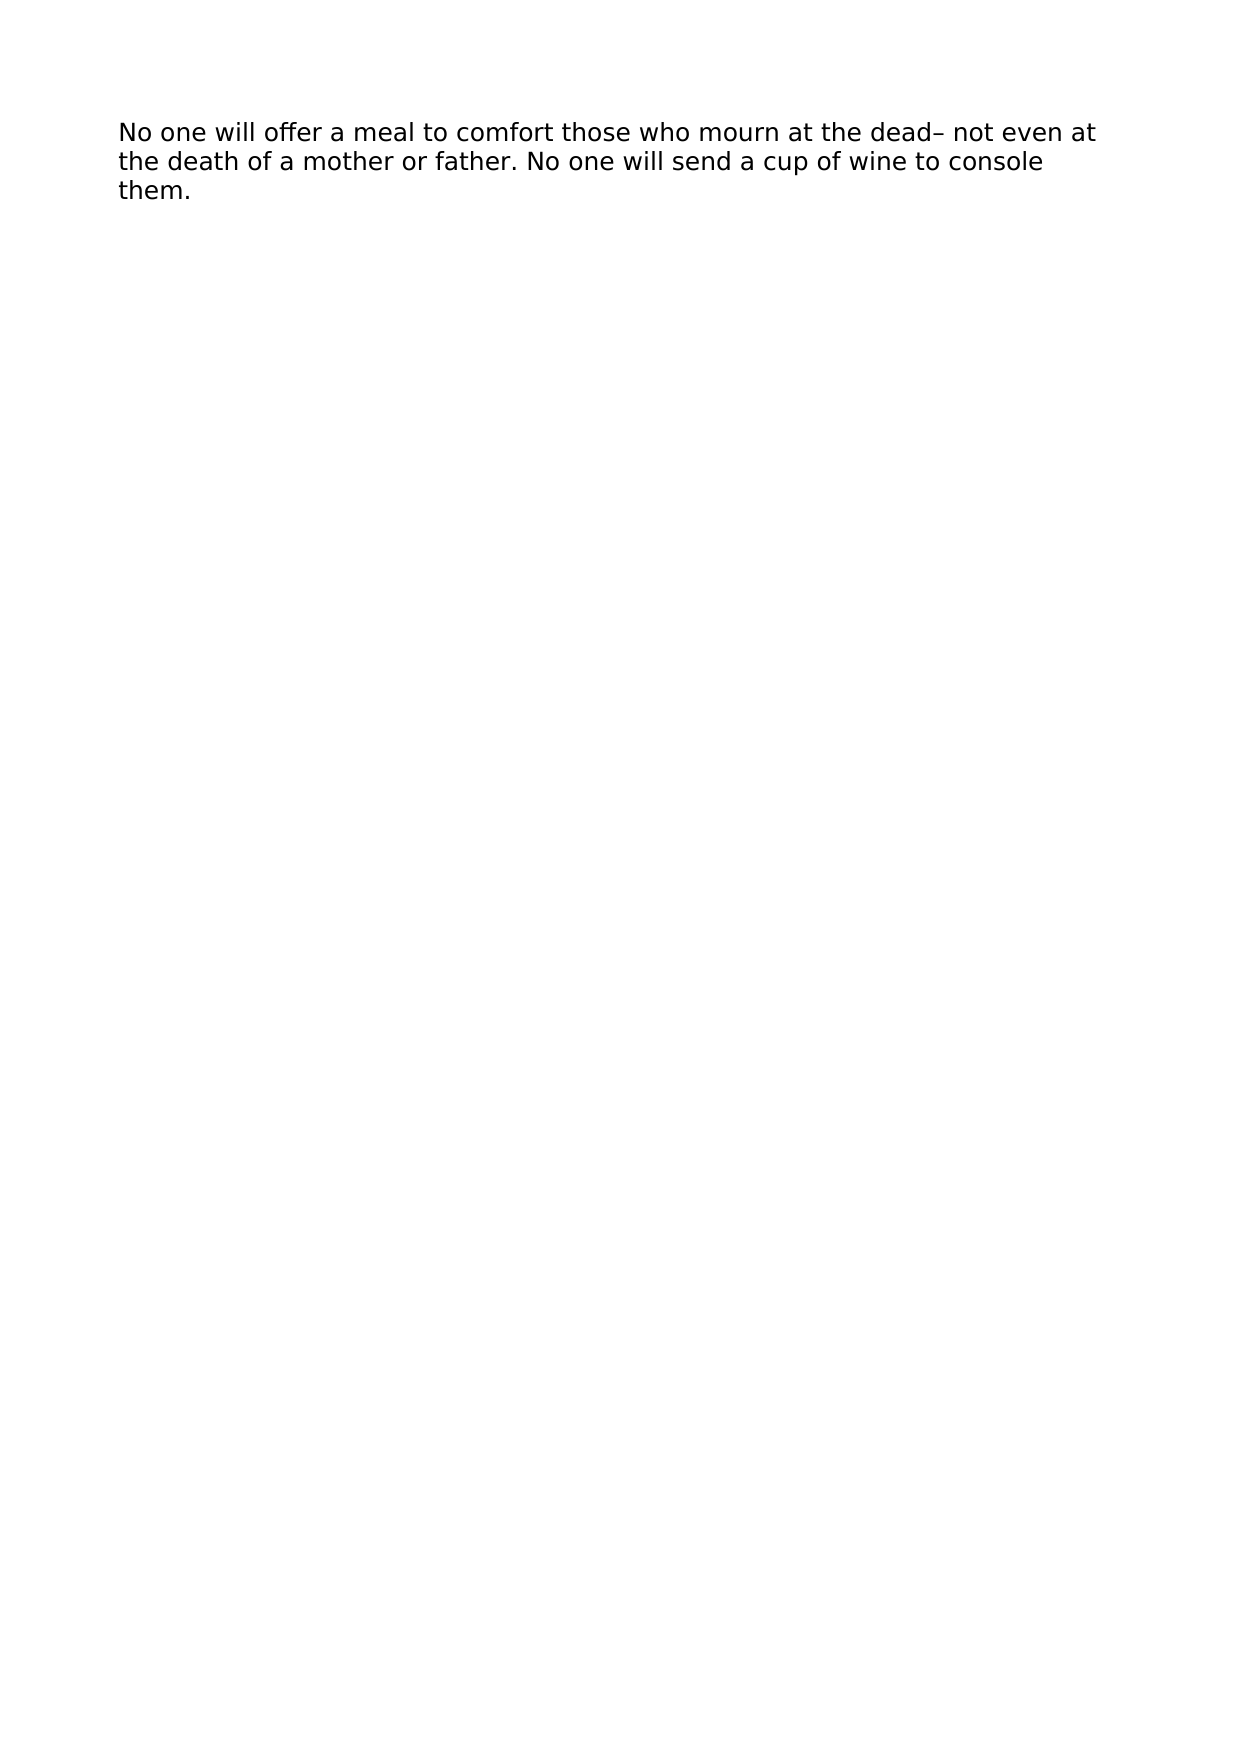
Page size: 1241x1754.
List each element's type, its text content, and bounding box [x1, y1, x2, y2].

text No one will offer a meal to comfort those who mourn at the dead– not even at the death of a mother or father. No one will send a cup of wine to console them. [118, 118, 1122, 206]
